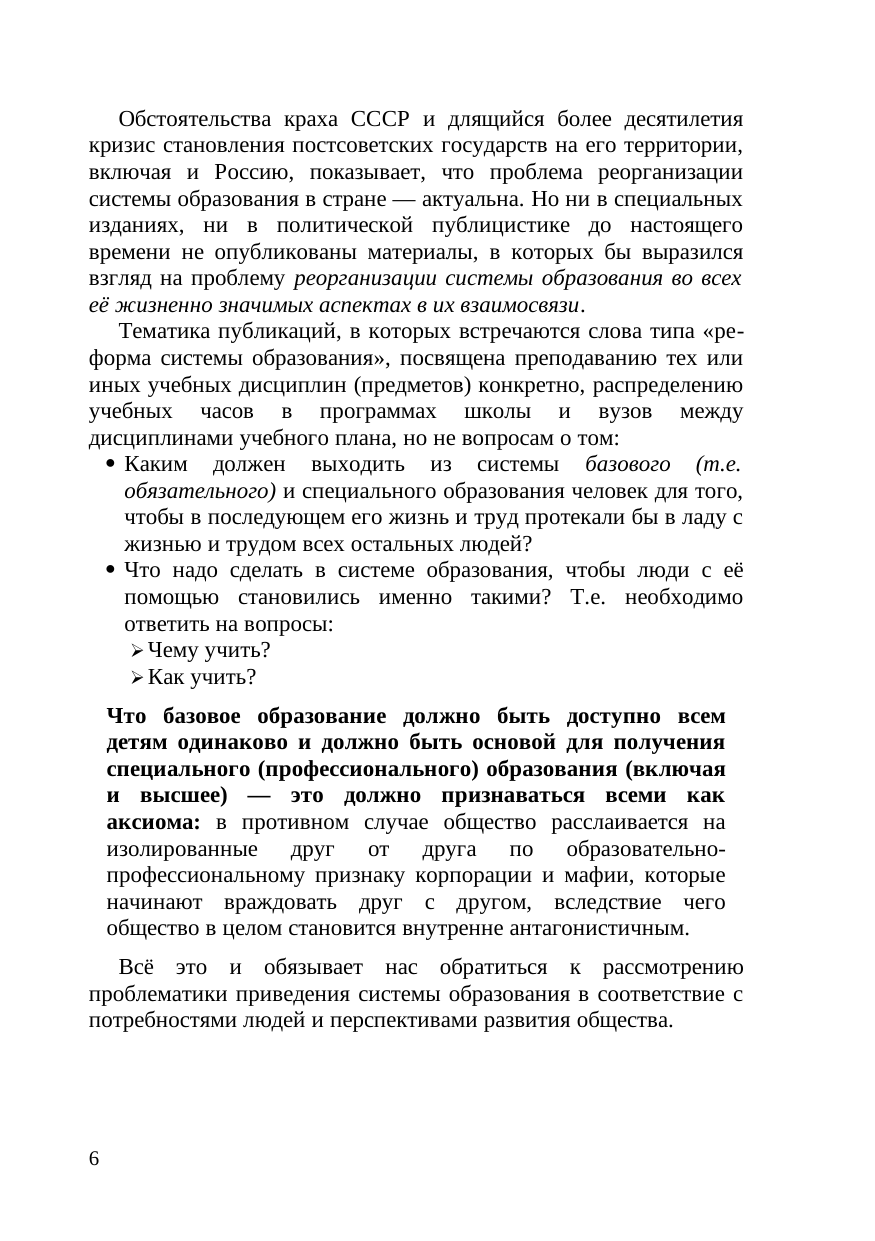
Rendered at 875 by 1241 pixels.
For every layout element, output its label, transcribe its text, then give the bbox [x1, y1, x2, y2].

text Всё это и обязывает нас обратиться к рассмотрению проблематики приведения системы образования в соответствие с потребностями людей и перспективами развития общества. [89, 953, 744, 1033]
list Каким должен выходить из системы базового (т.е. обязательного) и специального образования человек для того, чтобы в последующем его жизнь и труд протекали бы в ладу с жизнью и трудом всех остальных людей? [106, 450, 744, 556]
list Чему учить? [130, 636, 744, 663]
list Что надо сделать в системе образования, чтобы люди с её помощью становились именно такими? Т.е. необходимо ответить на вопросы: [106, 556, 744, 636]
text Обстоятельства краха СССР и длящийся более десятилетия кризис становления постсоветских государств на его территории, включая и Россию, показывает, что проблема реорганизации системы образования в стране — актуальна. Но ни в специальных изданиях, ни в политической публицистике до настоящего времени не опубликованы материалы, в которых бы выразился взгляд на проблему реорганизации системы образования во всех её жизненно значимых аспектах в их взаимосвязи. [89, 105, 744, 317]
text Что базовое образование должно быть доступно всем детям одинаково и должно быть основой для получения специального (профессионального) образования (включая и высшее) — это должно признаваться всеми как аксиома: в противном случае общество расслаивается на изолированные друг от друга по образовательно-профессиональному признаку корпорации и мафии, которые начинают враждовать друг с другом, вследствие чего общество в целом становится внутренне антагонистичным. [106, 702, 726, 941]
text Тематика публикаций, в которых встречаются слова типа «ре­форма системы образования», посвящена преподаванию тех или иных учебных дисциплин (предметов) конкретно, распределению учебных часов в программах школы и вузов между дисциплинами учебного плана, но не вопросам о том: [89, 317, 744, 450]
list Как учить? [130, 663, 744, 689]
